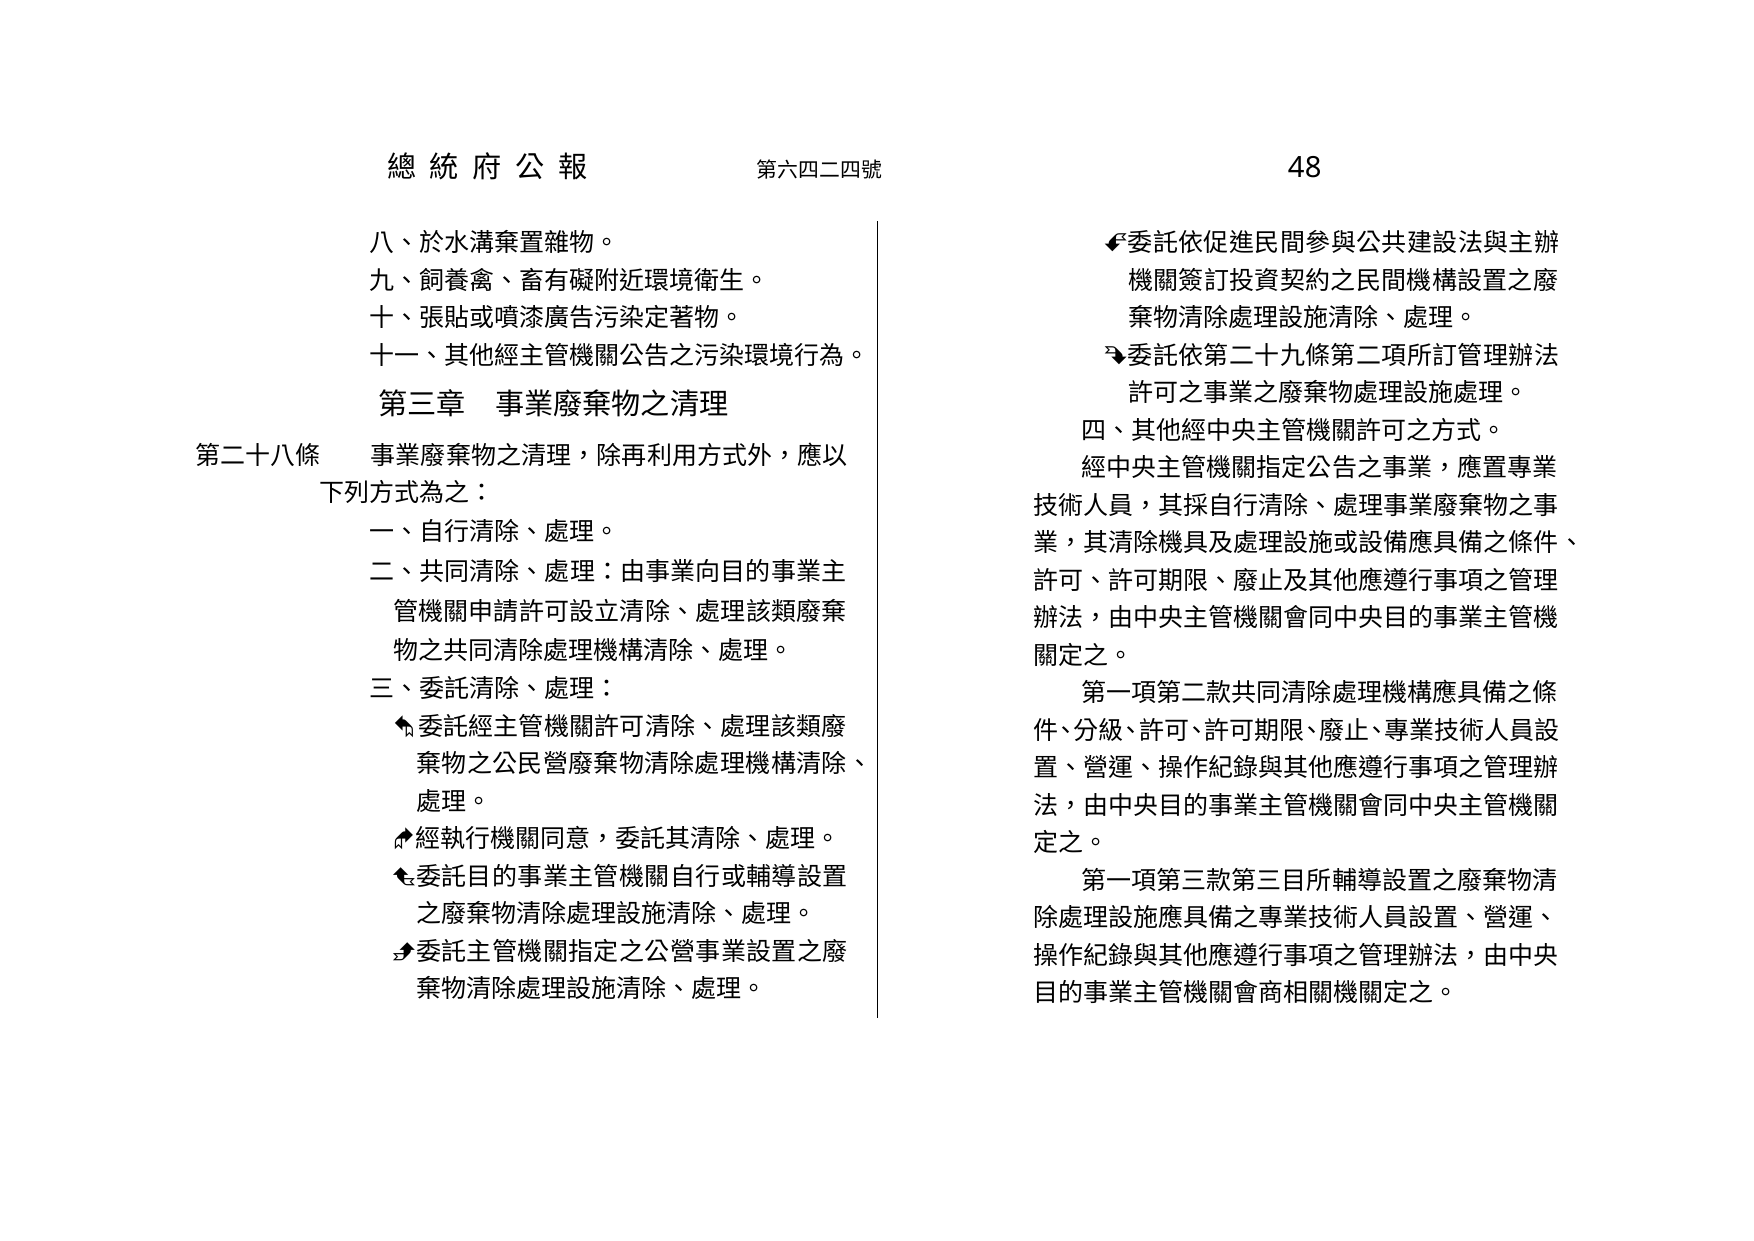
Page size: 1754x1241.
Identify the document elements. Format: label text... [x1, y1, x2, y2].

text 三、委託清除、處理： [369, 667, 847, 705]
text 第一項第三款第三目所輔導設置之廢棄物清除處理設施應具備之專業技術人員設置、營運、操作紀錄與其他應遵行事項之管理辦法，由中央目的事業主管機關會商相關機關定之。 [1033, 859, 1559, 1009]
text 第一項第二款共同清除處理機構應具備之條件、分級、許可、許可期限、廢止、專業技術人員設置、營運、操作紀錄與其他應遵行事項之管理辦法，由中央目的事業主管機關會同中央主管機關定之。 [1033, 672, 1559, 859]
text 委託經主管機關許可清除、處理該類廢棄物之公民營廢棄物清除處理機構清除、處理。 [393, 705, 847, 817]
text 第三章 事業廢棄物之清理 [195, 384, 847, 422]
text 第二十八條 事業廢棄物之清理，除再利用方式外，應以下列方式為之： [195, 434, 847, 509]
text 委託依第二十九條第二項所訂管理辦法許可之事業之廢棄物處理設施處理。 [1104, 334, 1559, 409]
text 一、自行清除、處理。 [369, 509, 847, 549]
text 委託依促進民間參與公共建設法與主辦機關簽訂投資契約之民間機構設置之廢棄物清除處理設施清除、處理。 [1104, 222, 1559, 334]
text 八、於水溝棄置雜物。 [369, 222, 847, 259]
text 經中央主管機關指定公告之事業，應置專業技術人員，其採自行清除、處理事業廢棄物之事業，其清除機具及處理設施或設備應具備之條件、許可、許可期限、廢止及其他應遵行事項之管理辦法，由中央主管機關會同中央目的事業主管機關定之。 [1033, 447, 1559, 672]
text 委託主管機關指定之公營事業設置之廢棄物清除處理設施清除、處理。 [393, 930, 847, 1005]
text 委託目的事業主管機關自行或輔導設置之廢棄物清除處理設施清除、處理。 [393, 855, 847, 930]
text 經執行機關同意，委託其清除、處理。 [393, 817, 847, 855]
text 二、共同清除、處理：由事業向目的事業主管機關申請許可設立清除、處理該類廢棄物之共同清除處理機構清除、處理。 [369, 549, 847, 667]
text 十一、其他經主管機關公告之污染環境行為。 [369, 334, 847, 372]
text 四、其他經中央主管機關許可之方式。 [1081, 409, 1559, 447]
text 十、張貼或噴漆廣告污染定著物。 [369, 297, 847, 334]
text 九、飼養禽、畜有礙附近環境衛生。 [369, 259, 847, 297]
